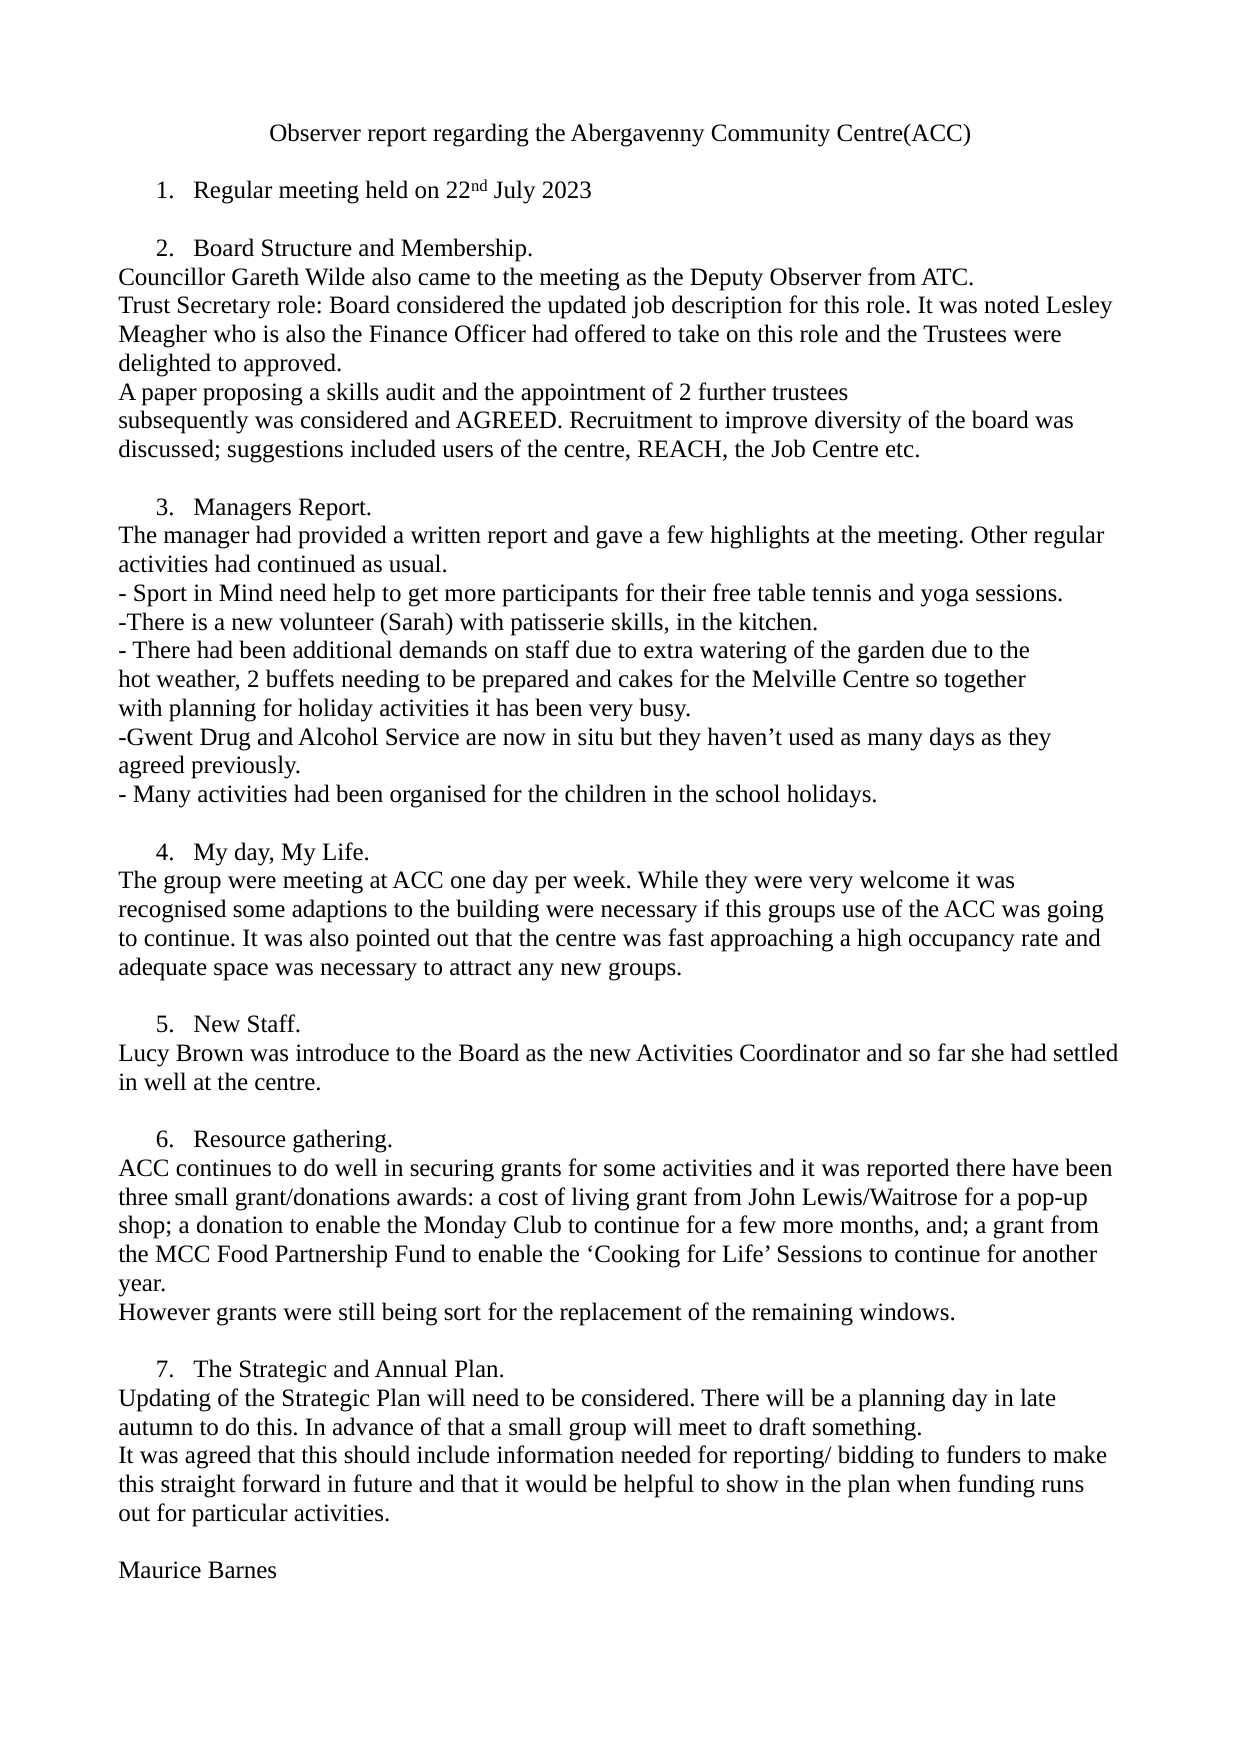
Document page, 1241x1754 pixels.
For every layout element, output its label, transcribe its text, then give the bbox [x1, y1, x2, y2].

text However grants were still being sort for the replacement of the remaining windows. [118, 1297, 1122, 1326]
text Lucy Brown was introduce to the Board as the new Activities Coordinator and so far she had settled in well at the centre. [118, 1038, 1122, 1096]
list My day, My Life. [156, 837, 1122, 866]
text A paper proposing a skills audit and the appointment of 2 further trustees [118, 377, 1122, 406]
text The manager had provided a written report and gave a few highlights at the meeting. Other regular activities had continued as usual. [118, 521, 1122, 578]
text -Gwent Drug and Alcohol Service are now in situ but they haven’t used as many days as they agreed previously. [118, 722, 1122, 779]
text It was agreed that this should include information needed for reporting/ bidding to funders to make this straight forward in future and that it would be helpful to show in the plan when funding runs out for particular activities. [118, 1441, 1122, 1527]
text Councillor Gareth Wilde also came to the meeting as the Deputy Observer from ATC. [118, 262, 1122, 291]
text The group were meeting at ACC one day per week. While they were very welcome it was recognised some adaptions to the building were necessary if this groups use of the ACC was going to continue. It was also pointed out that the centre was fast approaching a high occupancy rate and adequate space was necessary to attract any new groups. [118, 866, 1122, 981]
list Regular meeting held on 22nd July 2023 [156, 176, 1122, 204]
text hot weather, 2 buffets needing to be prepared and cakes for the Melville Centre so together [118, 664, 1122, 693]
text Trust Secretary role: Board considered the updated job description for this role. It was noted Lesley Meagher who is also the Finance Officer had offered to take on this role and the Trustees were delighted to approved. [118, 291, 1122, 377]
text with planning for holiday activities it has been very busy. [118, 693, 1122, 722]
list Resource gathering. [156, 1124, 1122, 1153]
text subsequently was considered and AGREED. Recruitment to improve diversity of the board was discussed; suggestions included users of the centre, REACH, the Job Centre etc. [118, 406, 1122, 463]
text -There is a new volunteer (Sarah) with patisserie skills, in the kitchen. [118, 607, 1122, 636]
text - There had been additional demands on staff due to extra watering of the garden due to the [118, 636, 1122, 664]
text Observer report regarding the Abergavenny Community Centre(ACC) [118, 118, 1122, 147]
list Board Structure and Membership. [156, 233, 1122, 262]
list Managers Report. [156, 492, 1122, 521]
text Updating of the Strategic Plan will need to be considered. There will be a planning day in late autumn to do this. In advance of that a small group will meet to draft something. [118, 1383, 1122, 1441]
text Maurice Barnes [118, 1556, 1122, 1584]
list New Staff. [156, 1009, 1122, 1038]
text - Many activities had been organised for the children in the school holidays. [118, 779, 1122, 808]
text - Sport in Mind need help to get more participants for their free table tennis and yoga sessions. [118, 578, 1122, 607]
text ACC continues to do well in securing grants for some activities and it was reported there have been three small grant/donations awards: a cost of living grant from John Lewis/Waitrose for a pop-up shop; a donation to enable the Monday Club to continue for a few more months, and; a grant from the MCC Food Partnership Fund to enable the ‘Cooking for Life’ Sessions to continue for another year. [118, 1153, 1122, 1297]
list The Strategic and Annual Plan. [156, 1354, 1122, 1383]
